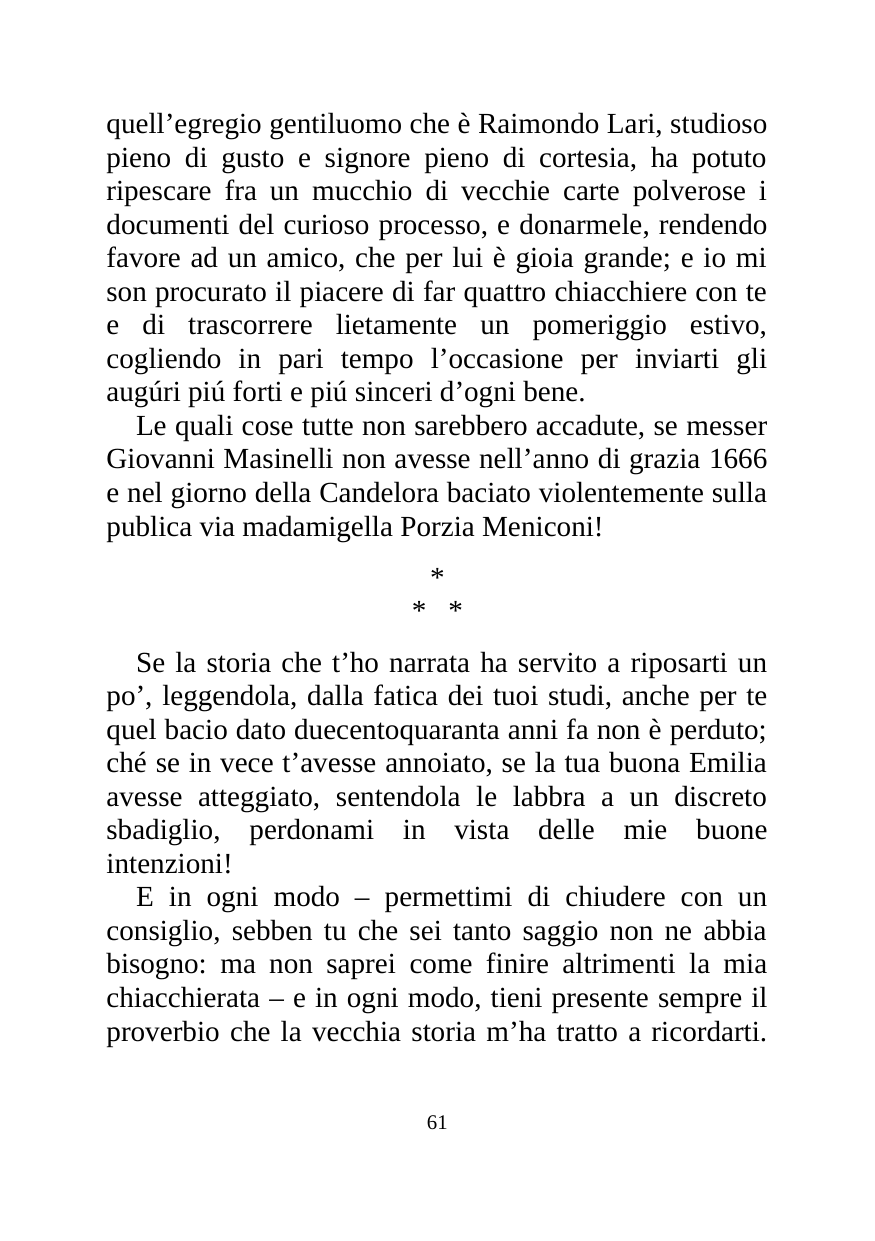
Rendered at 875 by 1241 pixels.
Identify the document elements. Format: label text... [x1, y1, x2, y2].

text E in ogni modo – permettimi di chiudere con un consiglio, sebben tu che sei tanto saggio non ne abbia bisogno: ma non saprei come finire altrimenti la mia chiacchierata – e in ogni modo, tieni presente sempre il proverbio che la vecchia storia m’ha tratto a ricordarti. [106, 879, 768, 1047]
text * * * [106, 560, 768, 627]
text quell’egregio gentiluomo che è Raimondo Lari, studioso pieno di gusto e signore pieno di cortesia, ha potuto ripescare fra un mucchio di vecchie carte polverose i documenti del curioso processo, e donarmele, rendendo favore ad un amico, che per lui è gioia grande; e io mi son procurato il piacere di far quattro chiacchiere con te e di trascorrere lietamente un pomeriggio estivo, cogliendo in pari tempo l’occasione per inviarti gli augúri piú forti e piú sinceri d’ogni bene. [106, 106, 768, 408]
text Le quali cose tutte non sarebbero accadute, se messer Giovanni Masinelli non avesse nell’anno di grazia 1666 e nel giorno della Candelora baciato violentemente sulla publica via madamigella Porzia Meniconi! [106, 408, 768, 542]
text Se la storia che t’ho narrata ha servito a riposarti un po’, leggendola, dalla fatica dei tuoi studi, anche per te quel bacio dato duecentoquaranta anni fa non è perduto; ché se in vece t’avesse annoiato, se la tua buona Emilia avesse atteggiato, sentendola le labbra a un discreto sbadiglio, perdonami in vista delle mie buone intenzioni! [106, 645, 768, 879]
